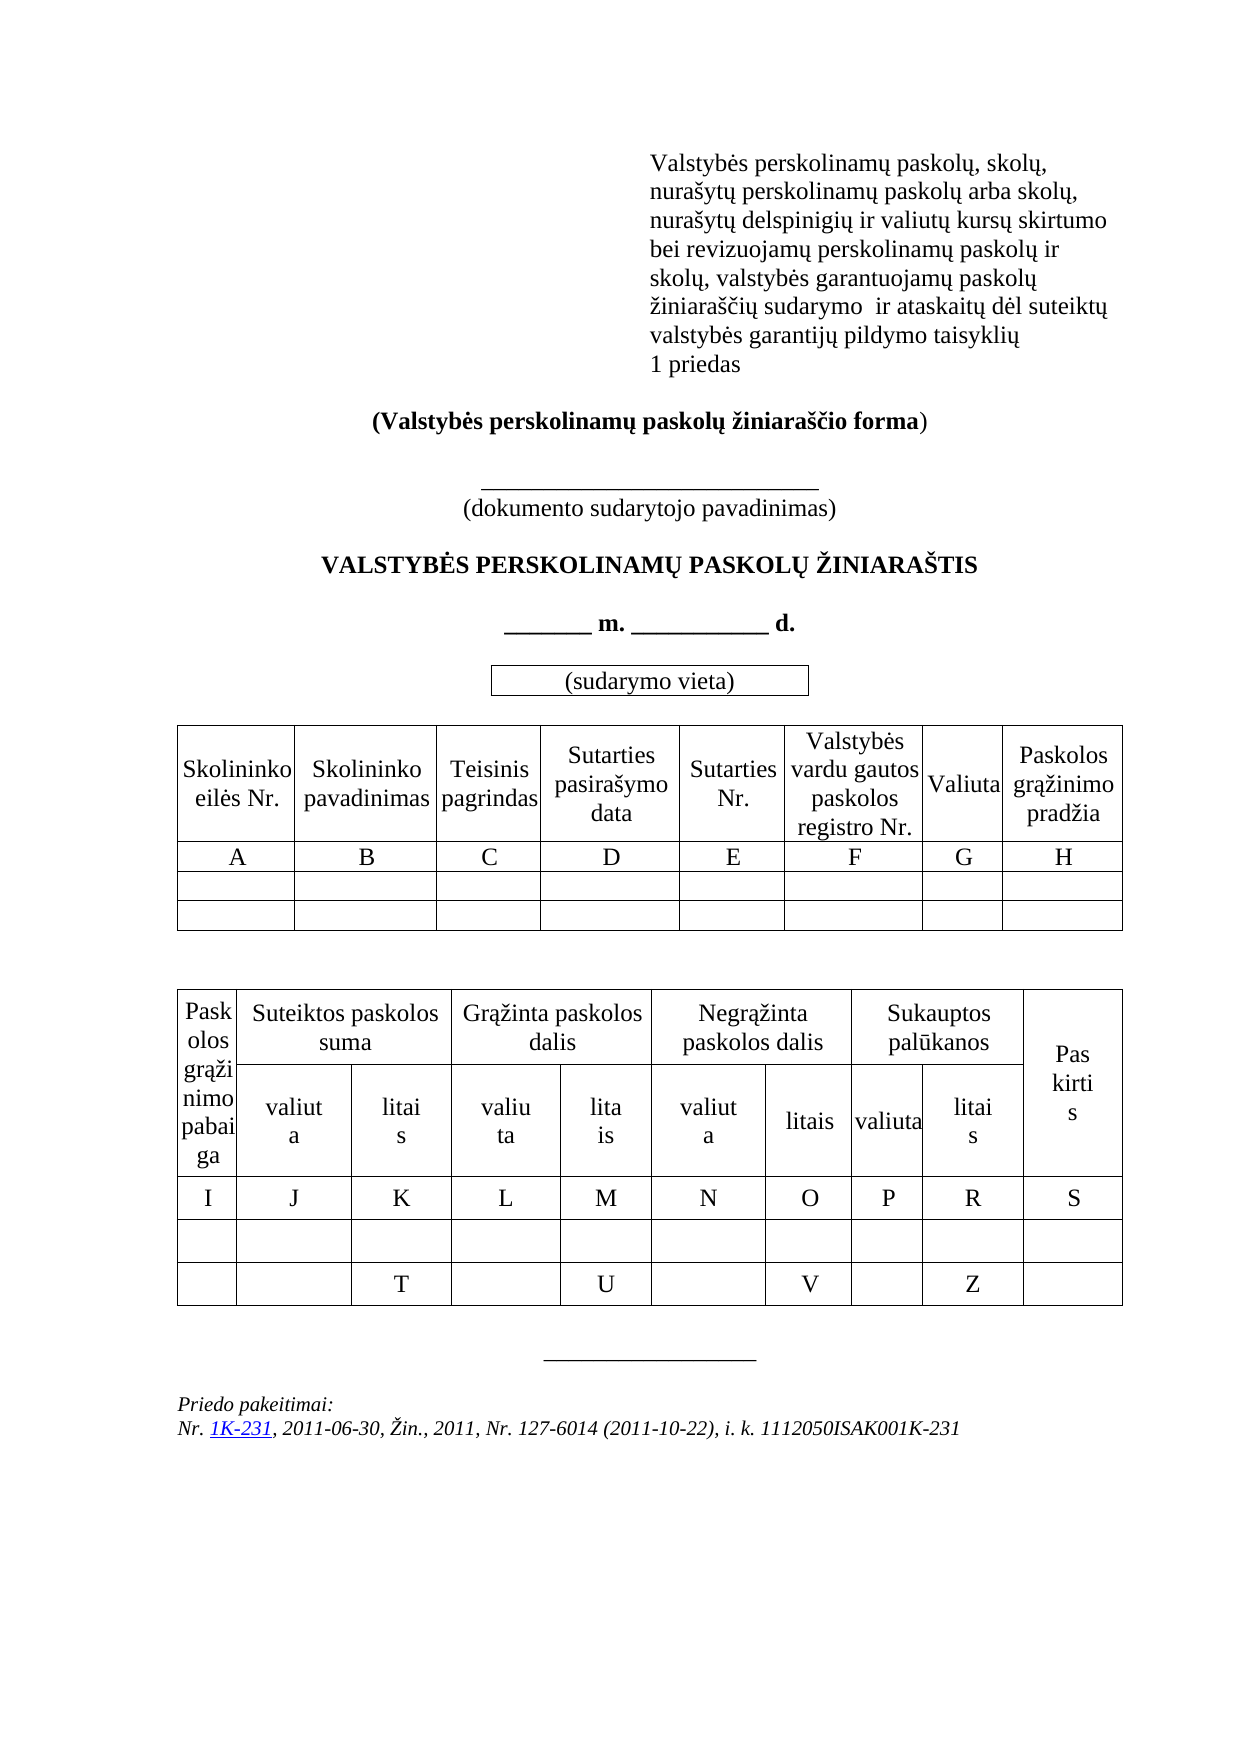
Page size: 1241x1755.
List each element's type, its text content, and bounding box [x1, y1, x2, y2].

table_cell valiuta [852, 1065, 922, 1176]
table_header [809, 665, 1122, 695]
text ___________________________ [177, 464, 1122, 493]
table_cell G [923, 842, 1002, 871]
table_header Suteiktos paskolos suma [237, 990, 451, 1064]
table_cell valiuta [237, 1065, 351, 1176]
text žiniaraščių sudarymo ir ataskaitų dėl suteiktų [649, 291, 1122, 320]
table_cell [237, 1220, 351, 1262]
table_header Paskolos grąžinimo pabaiga [178, 990, 236, 1176]
table_cell O [766, 1177, 851, 1219]
table_cell J [237, 1177, 351, 1219]
text Nr. 1K-231, 2011-06-30, Žin., 2011, Nr. 127-6014 (2011-10-22), i. k. 1112050ISAK001K-231 [177, 1416, 1122, 1440]
table_cell [178, 1263, 236, 1305]
table_cell [680, 901, 784, 930]
table_cell R [923, 1177, 1023, 1219]
text Valstybės perskolinamų paskolų, skolų, [649, 148, 1122, 176]
table_cell litais [561, 1065, 651, 1176]
table_cell [1003, 901, 1122, 930]
table_header Grąžinta paskolos dalis [452, 990, 651, 1064]
table_cell [452, 1263, 560, 1305]
table_header [177, 665, 491, 695]
table_cell [923, 872, 1002, 900]
table_cell [766, 1220, 851, 1262]
text bei revizuojamų perskolinamų paskolų ir [649, 234, 1122, 263]
table_cell [652, 1263, 765, 1305]
text _______ m. ___________ d. [177, 608, 1122, 636]
table_cell [852, 1220, 922, 1262]
table_cell E [680, 842, 784, 871]
table_cell [437, 872, 540, 900]
table_cell [452, 1220, 560, 1262]
table_cell K [352, 1177, 451, 1219]
table_cell Z [923, 1263, 1023, 1305]
table_cell M [561, 1177, 651, 1219]
table_cell C [437, 842, 540, 871]
table_cell [785, 872, 922, 900]
table_cell [652, 1220, 765, 1262]
text (dokumento sudarytojo pavadinimas) [177, 493, 1122, 521]
table_header Sukauptos palūkanos [852, 990, 1023, 1064]
table_header Valiuta [923, 726, 1002, 841]
table_cell [352, 1220, 451, 1262]
table_cell valiuta [452, 1065, 560, 1176]
table_cell F [785, 842, 922, 871]
table_cell L [452, 1177, 560, 1219]
table_cell [178, 1220, 236, 1262]
table_header Teisinis pagrindas [437, 726, 540, 841]
table_header Sutarties pasirašymo data [541, 726, 679, 841]
table_cell [178, 872, 294, 900]
text 1 priedas [649, 349, 1122, 378]
table_cell [295, 901, 436, 930]
table_cell litais [352, 1065, 451, 1176]
table_cell [1003, 872, 1122, 900]
text nurašytų delspinigių ir valiutų kursų skirtumo [649, 205, 1122, 234]
text (Valstybės perskolinamų paskolų žiniaraščio forma) [177, 406, 1122, 435]
table_cell A [178, 842, 294, 871]
table_header Skolininko pavadinimas [295, 726, 436, 841]
table_cell [923, 1220, 1023, 1262]
table_cell S [1024, 1177, 1122, 1219]
text skolų, valstybės garantuojamų paskolų [649, 263, 1122, 291]
table_header (sudarymo vieta) [492, 666, 808, 695]
table_cell P [852, 1177, 922, 1219]
text VALSTYBĖS PERSKOLINAMŲ PASKOLŲ ŽINIARAŠTIS [177, 550, 1122, 579]
table_cell [1024, 1263, 1122, 1305]
table_cell litais [923, 1065, 1023, 1176]
table_cell valiuta [652, 1065, 765, 1176]
table_header Paskirtis [1024, 990, 1122, 1176]
table_cell [680, 872, 784, 900]
table_cell [1024, 1220, 1122, 1262]
table_cell [852, 1263, 922, 1305]
table_cell litais [766, 1065, 851, 1176]
table_cell H [1003, 842, 1122, 871]
text _________________ [177, 1335, 1122, 1363]
table_cell [541, 872, 679, 900]
table_cell I [178, 1177, 236, 1219]
table_header Sutarties Nr. [680, 726, 784, 841]
table_cell N [652, 1177, 765, 1219]
table_cell [923, 901, 1002, 930]
table_cell [785, 901, 922, 930]
table_cell B [295, 842, 436, 871]
table_cell [561, 1220, 651, 1262]
table_cell [437, 901, 540, 930]
table_cell [541, 901, 679, 930]
table_header Paskolos grąžinimo pradžia [1003, 726, 1122, 841]
table_header Skolininko eilės Nr. [178, 726, 294, 841]
table_cell T [352, 1263, 451, 1305]
table_cell V [766, 1263, 851, 1305]
table_cell [178, 901, 294, 930]
text Priedo pakeitimai: [177, 1392, 1122, 1416]
table_cell D [541, 842, 679, 871]
table_header Valstybės vardu gautos paskolos registro Nr. [785, 726, 922, 841]
table_header Negrąžinta paskolos dalis [652, 990, 851, 1064]
text nurašytų perskolinamų paskolų arba skolų, [649, 176, 1122, 205]
table_cell U [561, 1263, 651, 1305]
table_cell [237, 1263, 351, 1305]
text valstybės garantijų pildymo taisyklių [649, 320, 1122, 349]
table_cell [295, 872, 436, 900]
